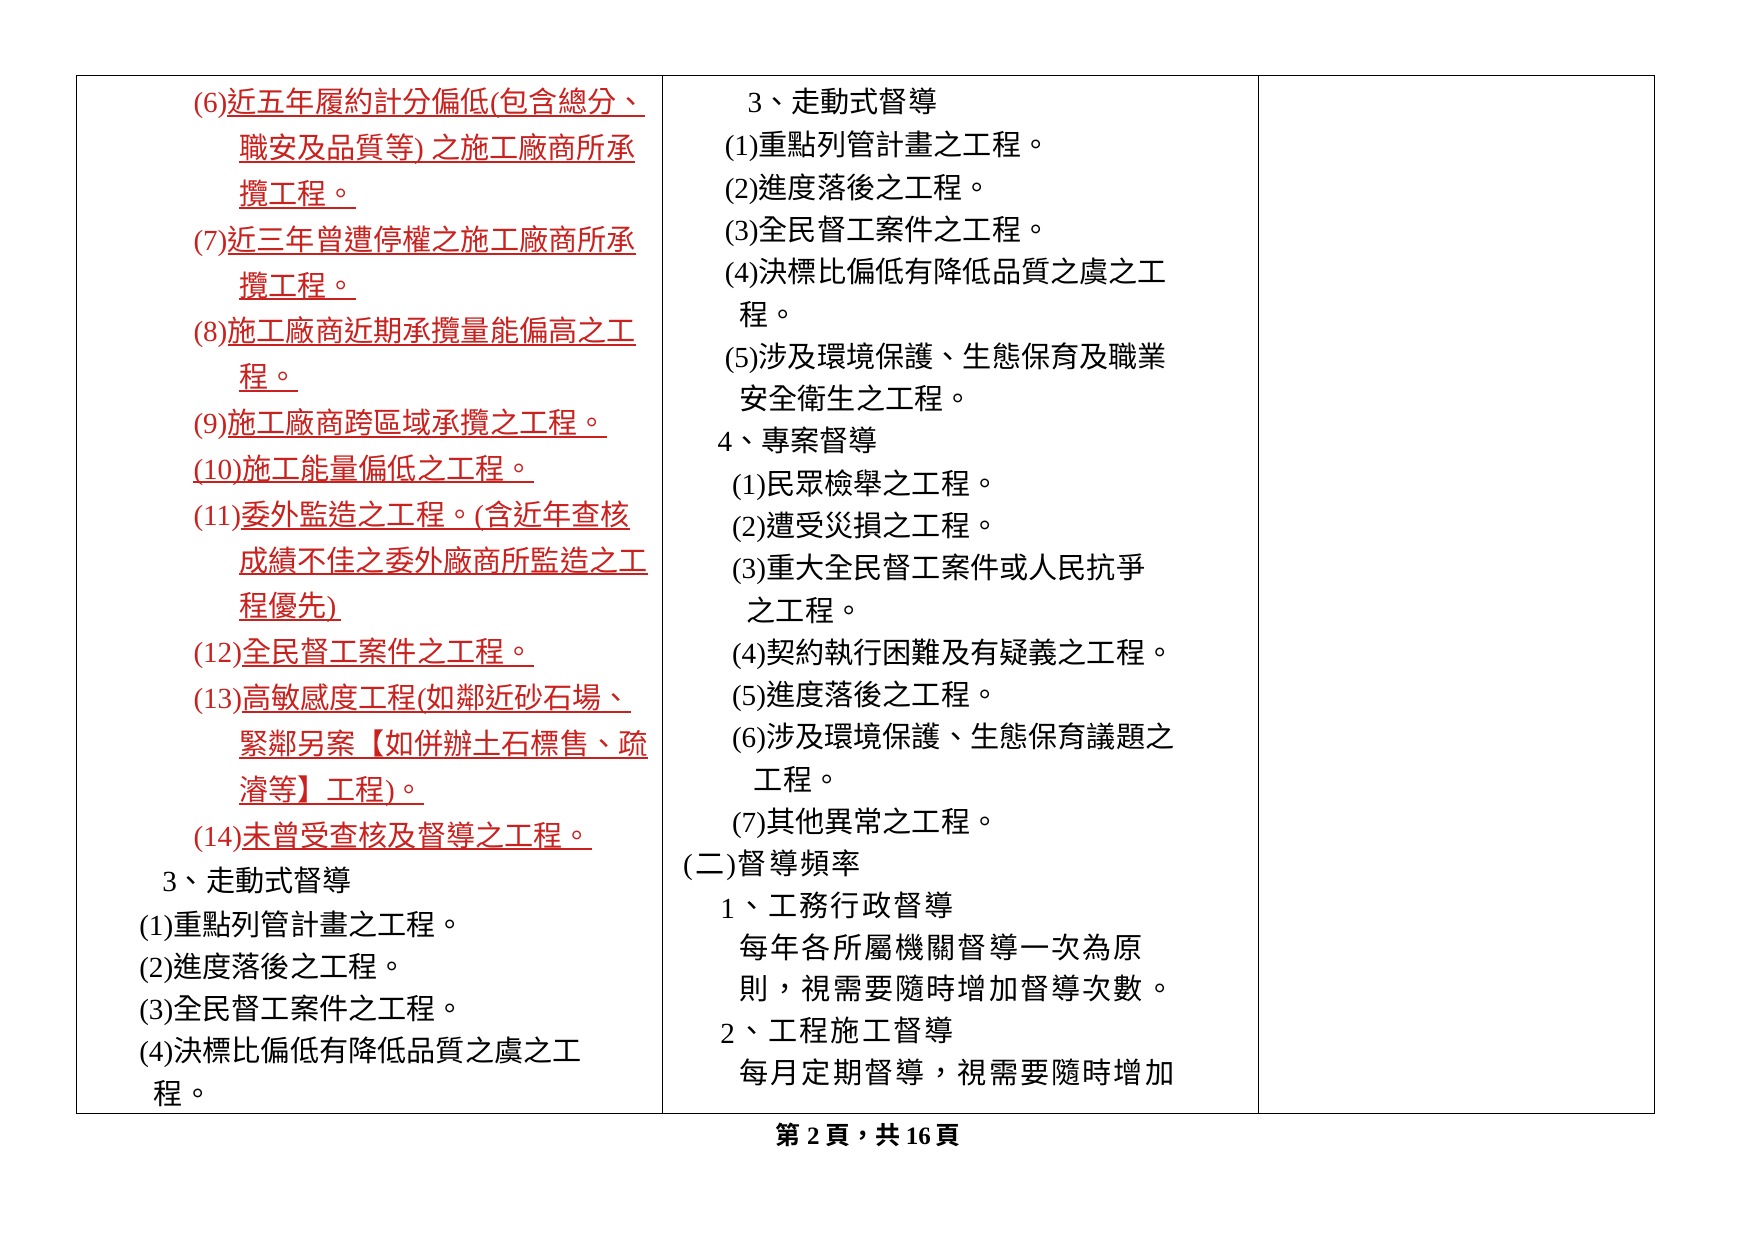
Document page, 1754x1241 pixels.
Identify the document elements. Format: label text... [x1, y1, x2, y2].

table_cell (6)近五年履約計分偏低(包含總分、職安及品質等) 之施工廠商所承攬工程。 (7)近三年曾遭停權之施工廠商所承攬工程。 (8)施工廠商近期承攬量能偏高之工程。 (9)施工廠商跨區域承攬之工程。 (10)施工能量偏低之工程。 (11)委外監造之工程。(含近年查核成績不佳之委外廠商所監造之工程優先) (12)全民督工案件之工程。 (13)高敏感度工程(如鄰近砂石場、緊鄰另案【如併辦土石標售、疏濬等】工程)。 (14)未曾受查核及督導之工程。 3、走動式督導 (1)重點列管計畫之工程。 (2)進度落後之工程。 (3)全民督工案件之工程。 (4)決標比偏低有降低品質之虞之工 程。 [77, 76, 662, 1112]
table_cell 3、走動式督導 (1)重點列管計畫之工程。 (2)進度落後之工程。 (3)全民督工案件之工程。 (4)決標比偏低有降低品質之虞之工 程。 (5)涉及環境保護、生態保育及職業 安全衛生之工程。 4、專案督導 (1)民眾檢舉之工程。 (2)遭受災損之工程。 (3)重大全民督工案件或人民抗爭 之工程。 (4)契約執行困難及有疑義之工程。 (5)進度落後之工程。 (6)涉及環境保護、生態保育議題之 工程。 (7)其他異常之工程。 (二)督導頻率 1、工務行政督導 每年各所屬機關督導一次為原 則，視需要隨時增加督導次數。 2、工程施工督導 每月定期督導，視需要隨時增加 [663, 76, 1258, 1112]
table_cell [1259, 76, 1654, 1112]
